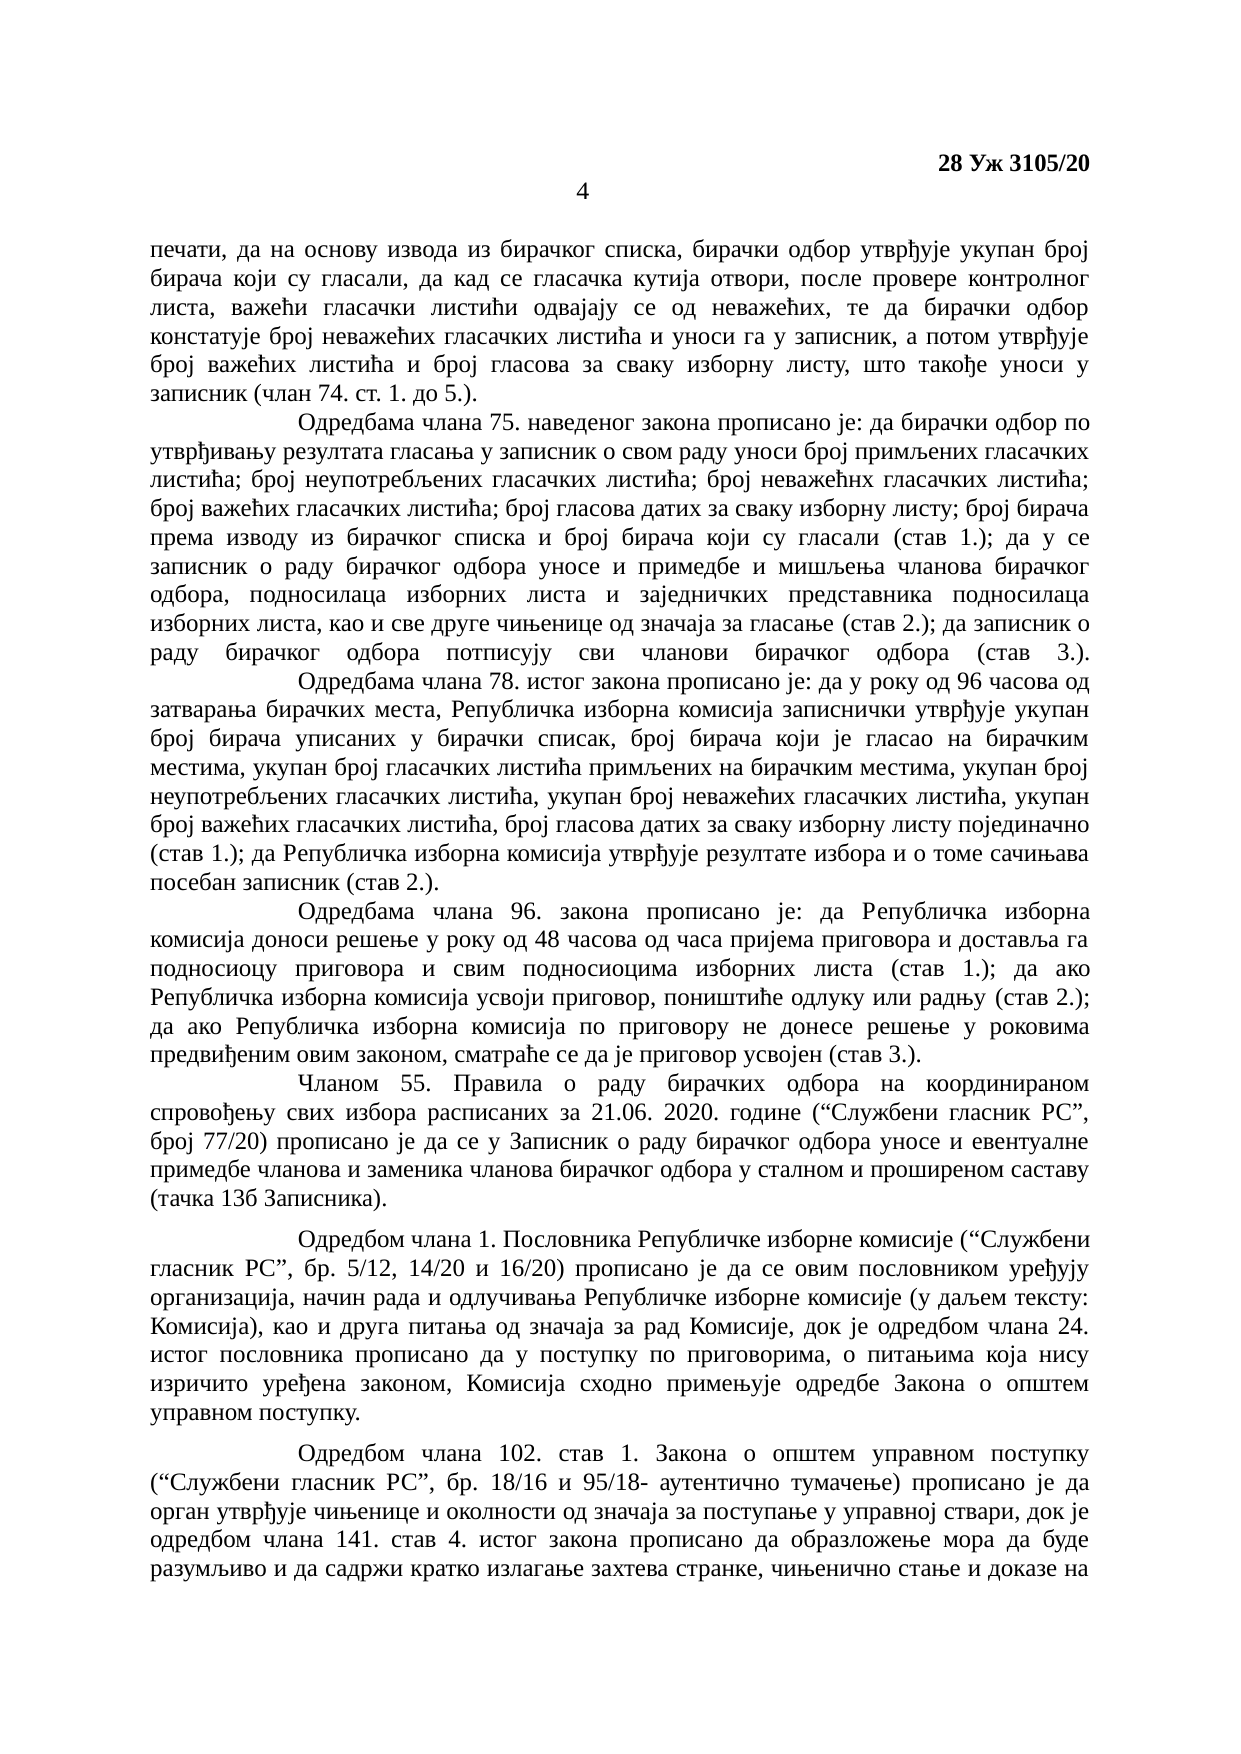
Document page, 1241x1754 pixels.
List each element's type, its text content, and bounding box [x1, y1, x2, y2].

text Одредбама члана 75. наведеног закона прописано је: да бирачки одбор по утврђивању резултата гласања у записник о свом раду уноси број примљених гласачких листића; број неупотребљених гласачких листића; број неважећнх гласачких листића; број важећих гласачких листића; број гласова датих за сваку изборну листу; број бирача према изводу из бирачког списка и број бирача који су гласали (став 1.); да у се записник о раду бирачког одбора уносе и примедбе и мишљења чланова бирачког одбора, подносилаца изборних листа и заједничких представника подносилаца изборних листа, као и све друге чињенице од значаја за гласање (став 2.); да записник о раду бирачког одбора потписују сви чланови бирачког одбора (став 3.). Одредбама члана 78. истог закона прописано је: да у року од 96 часова од затварања бирачких места, Републичка изборна комисија записнички утврђује укупан број бирача уписаних у бирачки списак, број бирача који је гласао на бирачким местима, укупан број гласачких листића примљених на бирачким местима, укупан број неупотребљених гласачких листића, укупан број неважећих гласачких листића, укупан број важећих гласачких листића, број гласова датих за сваку изборну листу појединачно (став 1.); да Републичка изборна комисија утврђује резултате избора и о томе сачињава посебан записник (став 2.). [150, 407, 1090, 896]
text Одредбом члана 1. Пословника Републичке изборне комисије (“Службени гласник РС”, бр. 5/12, 14/20 и 16/20) прописано је да се овим пословником уређују организација, начин рада и одлучивања Републичке изборне комисије (у даљем тексту: Комисија), као и друга питања од значаја за рад Комисије, док је одредбом члана 24. истог пословника прописано да у поступку по приговорима, о питањима која нису изричито уређена законом, Комисија сходно примењује одредбе Закона о општем управном поступку. [150, 1224, 1090, 1426]
text Одредбама члана 96. закона прописано је: да Републичка изборна комисија доноси решење у року од 48 часова од часа пријема приговора и доставља га подносиоцу приговора и свим подносиоцима изборних листа (став 1.); да ако Републичка изборна комисија усвоји приговор, поништиће одлуку или радњу (став 2.); да ако Републичка изборна комисија по приговору не донесе решење у роковима предвиђеним овим законом, сматраће се да је приговор усвојен (став 3.). [150, 896, 1090, 1068]
text Чланом 55. Правила о раду бирачких одбора на координираном спровођењу свих избора расписаних за 21.06. 2020. године (“Службени гласник РС”, број 77/20) прописано је да се у Записник о раду бирачког одбора уносе и евентуалне примедбе чланова и заменика чланова бирачког одбора у сталном и проширеном саставу (тачка 13б Записника). [150, 1068, 1090, 1212]
text Одредбом члана 102. став 1. Закона о општем управном поступку (“Службени гласник РС”, бр. 18/16 и 95/18- аутентично тумачење) прописано је да орган утврђује чињенице и околности од значаја за поступање у управној ствари, док је одредбом члана 141. став 4. истог закона прописано да образложење мора да буде разумљиво и да садржи кратко излагање захтева странке, чињенично стање и доказе на [150, 1438, 1090, 1582]
text печати, да на основу извода из бирачког списка, бирачки одбор утврђује укупан број бирача који су гласали, да кад се гласачка кутија отвори, после провере контролног листа, важећи гласачки листићи одвајају се од неважећих, те да бирачки одбор констатује број неважећих гласачких листића и уноси га у записник, а потом утврђује број важећих листића и број гласова за сваку изборну листу, што такође уноси у записник (члан 74. ст. 1. до 5.). [150, 234, 1090, 407]
